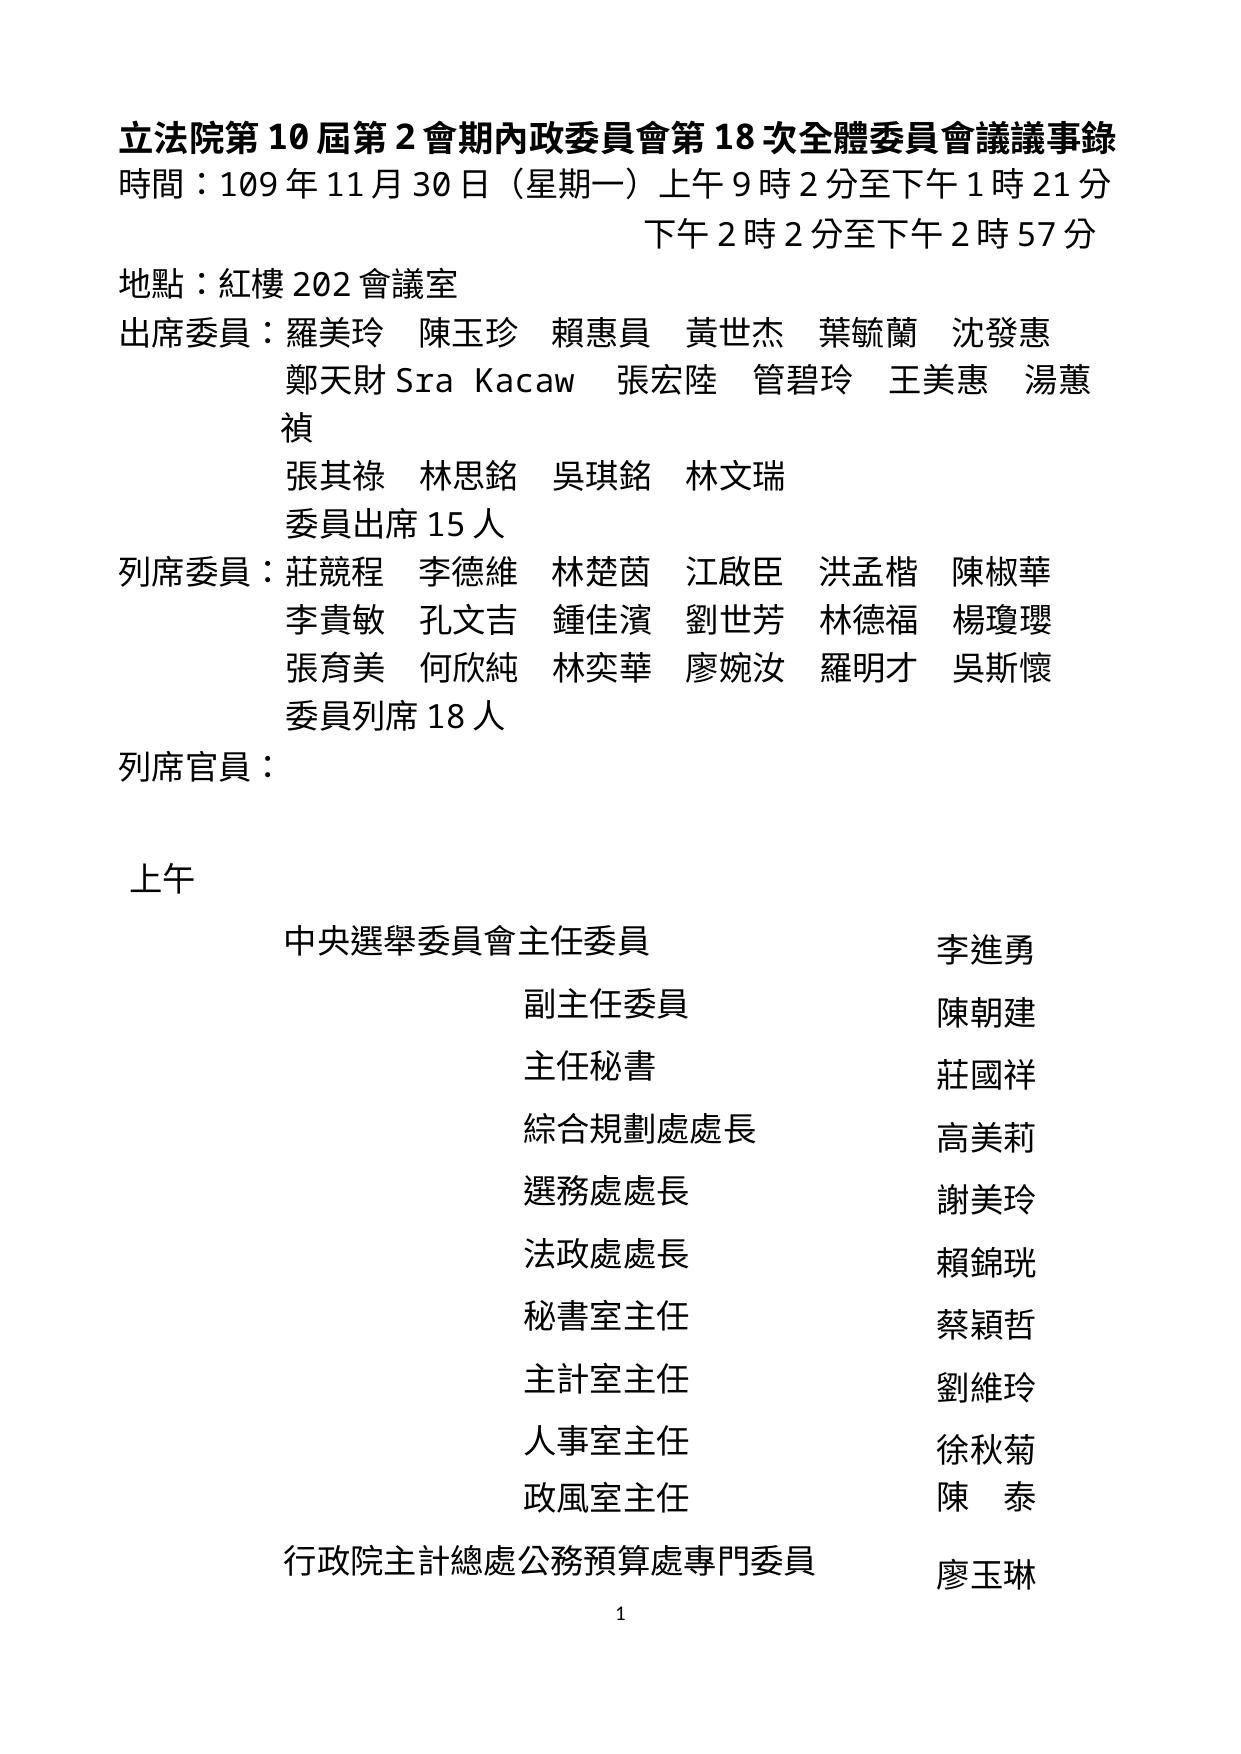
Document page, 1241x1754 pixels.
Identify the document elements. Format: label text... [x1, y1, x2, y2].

text 委員出席15人 [281, 498, 1092, 546]
table_cell 賴錦珖 [925, 1219, 1176, 1282]
table_cell [118, 1032, 272, 1094]
table_cell 政風室主任 [272, 1469, 925, 1521]
table_cell 陳 泰 [925, 1469, 1176, 1521]
table_cell 陳朝建 [925, 969, 1176, 1032]
table_cell 綜合規劃處處長 [272, 1094, 925, 1157]
table_header 上午 [118, 844, 272, 907]
text 張其祿 林思銘 吳琪銘 林文瑞 [281, 450, 1092, 498]
text 鄭天財Sra Kacaw 張宏陸 管碧玲 王美惠 湯蕙禎 [281, 354, 1092, 450]
table_cell 蔡穎哲 [925, 1282, 1176, 1344]
table_cell 副主任委員 [272, 969, 925, 1032]
table_cell [118, 1094, 272, 1157]
table_cell [118, 1469, 272, 1521]
text 委員列席18人 [281, 690, 1092, 738]
text 列席官員： [118, 738, 1148, 790]
table_cell 行政院主計總處公務預算處專門委員 [272, 1521, 925, 1594]
text 出席委員：羅美玲 陳玉珍 賴惠員 黃世杰 葉毓蘭 沈發惠 [118, 307, 1092, 354]
text 下午2時2分至下午2時57分 [643, 207, 1122, 257]
table_cell 劉維玲 [925, 1344, 1176, 1407]
text 立法院第10屆第2會期內政委員會第18次全體委員會議議事錄 [118, 94, 1122, 157]
table_cell 徐秋菊 [925, 1407, 1176, 1469]
table_header [925, 844, 1176, 907]
text 李貴敏 孔文吉 鍾佳濱 劉世芳 林德福 楊瓊瓔 [281, 594, 1092, 642]
table_cell 廖玉琳 [925, 1521, 1176, 1594]
text 時間：109年11月30日（星期一）上午9時2分至下午1時21分 [118, 157, 1122, 207]
table_cell [118, 1282, 272, 1344]
table_cell 主計室主任 [272, 1344, 925, 1407]
table_cell [118, 1344, 272, 1407]
table_cell [118, 969, 272, 1032]
table_header [272, 844, 925, 907]
table_cell 高美莉 [925, 1094, 1176, 1157]
table_cell 中央選舉委員會主任委員 [272, 907, 925, 969]
table_cell 人事室主任 [272, 1407, 925, 1469]
table_cell 李進勇 [925, 907, 1176, 969]
table_cell [118, 1157, 272, 1219]
table_cell [118, 1521, 272, 1594]
table_cell [118, 907, 272, 969]
text 地點：紅樓202會議室 [118, 257, 1122, 307]
text 張育美 何欣純 林奕華 廖婉汝 羅明才 吳斯懷 [281, 642, 1092, 690]
table_cell 選務處處長 [272, 1157, 925, 1219]
table_cell 莊國祥 [925, 1032, 1176, 1094]
table_cell [118, 1407, 272, 1469]
table_cell 秘書室主任 [272, 1282, 925, 1344]
table_cell 主任秘書 [272, 1032, 925, 1094]
table_cell 法政處處長 [272, 1219, 925, 1282]
table_cell 謝美玲 [925, 1157, 1176, 1219]
table_cell [118, 1219, 272, 1282]
text 列席委員：莊競程 李德維 林楚茵 江啟臣 洪孟楷 陳椒華 [118, 546, 1092, 594]
